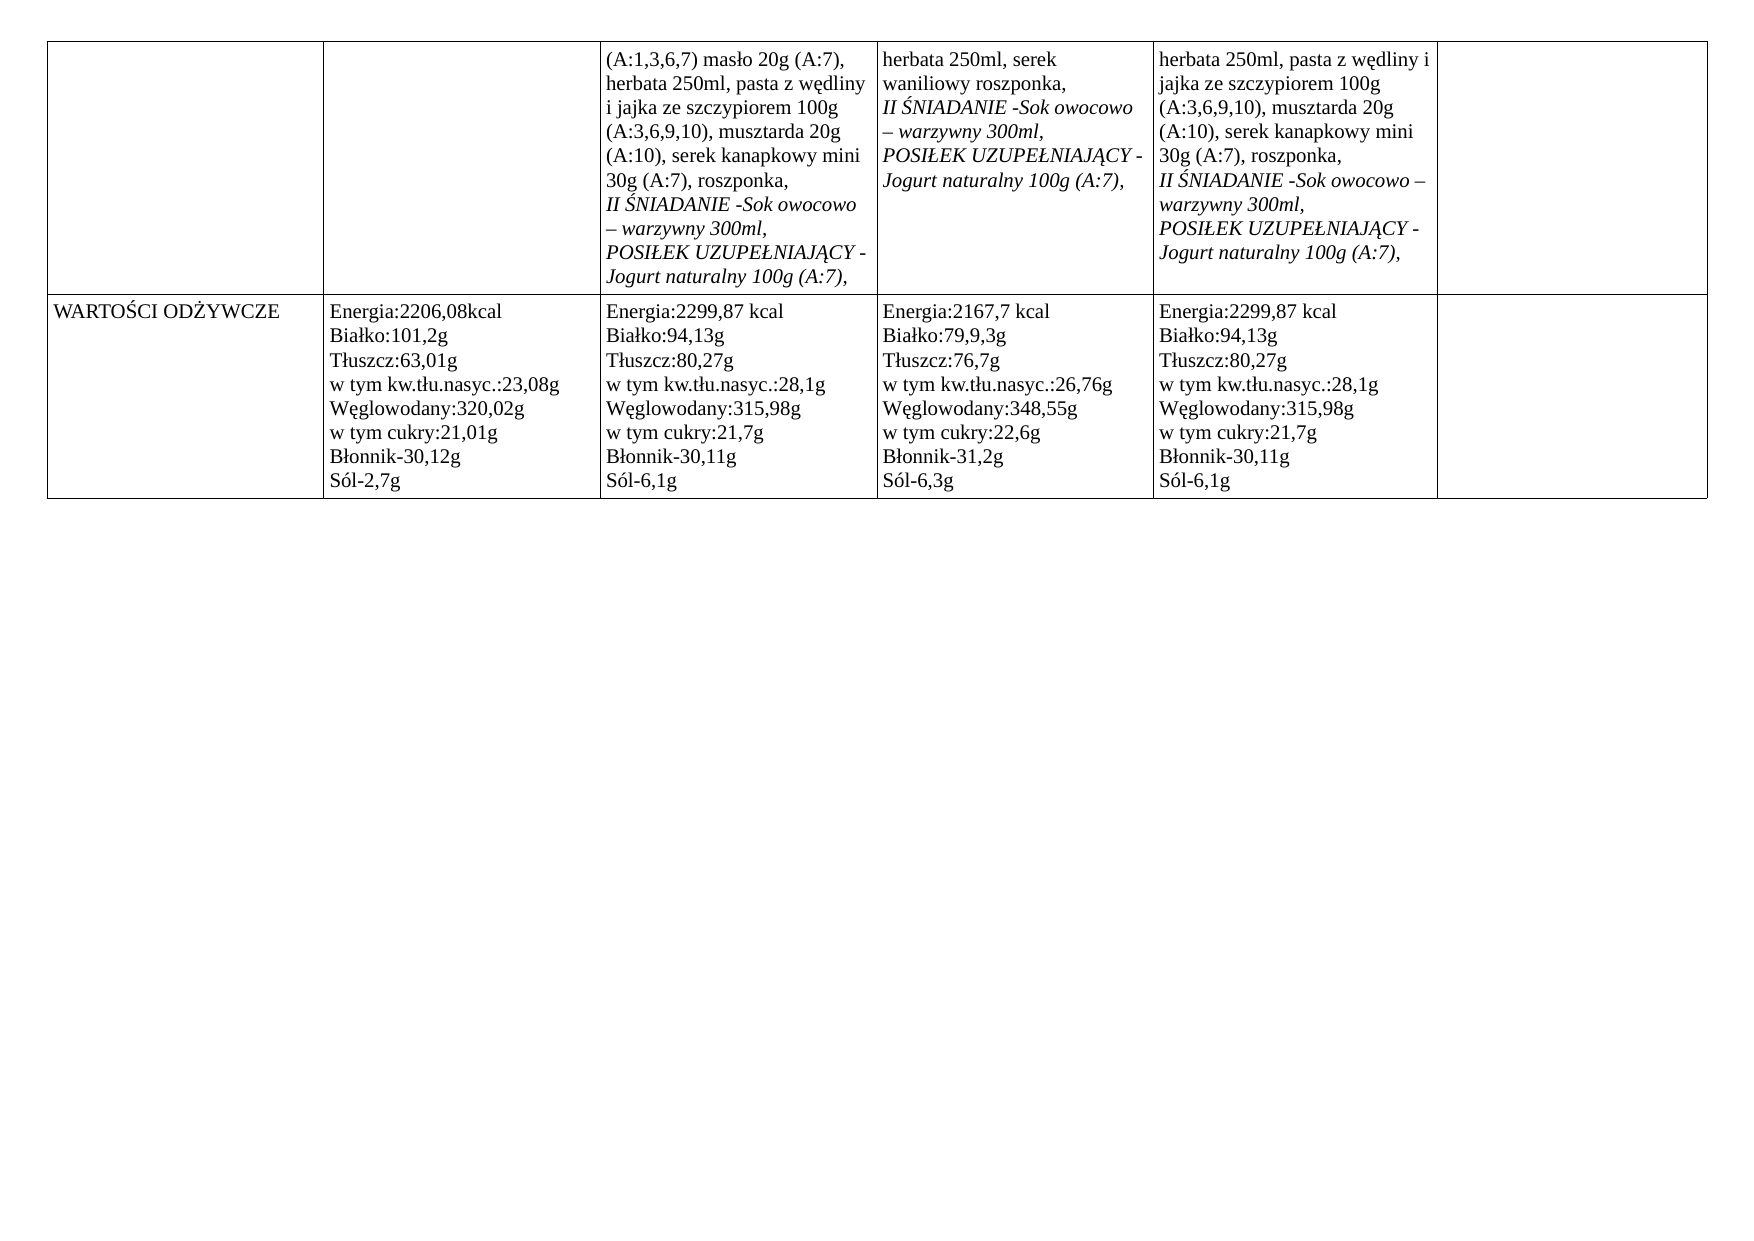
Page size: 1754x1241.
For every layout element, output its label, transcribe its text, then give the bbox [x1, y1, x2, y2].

table_cell [324, 42, 600, 293]
table_cell [1438, 295, 1707, 498]
table_cell Energia:2299,87 kcal Białko:94,13g Tłuszcz:80,27g w tym kw.tłu.nasyc.:28,1g Węglowodany:315,98g w tym cukry:21,7g Błonnik-30,11g Sól-6,1g [1154, 295, 1437, 498]
table_cell Energia:2206,08kcal Białko:101,2g Tłuszcz:63,01g w tym kw.tłu.nasyc.:23,08g Węglowodany:320,02g w tym cukry:21,01g Błonnik-30,12g Sól-2,7g [324, 295, 600, 498]
table_cell [1438, 42, 1707, 293]
table_cell herbata 250ml, serek waniliowy roszponka, II ŚNIADANIE -Sok owocowo – warzywny 300ml, POSIŁEK UZUPEŁNIAJĄCY - Jogurt naturalny 100g (A:7), [878, 42, 1153, 293]
table_cell Energia:2167,7 kcal Białko:79,9,3g Tłuszcz:76,7g w tym kw.tłu.nasyc.:26,76g Węglowodany:348,55g w tym cukry:22,6g Błonnik-31,2g Sól-6,3g [878, 295, 1153, 498]
table_cell Energia:2299,87 kcal Białko:94,13g Tłuszcz:80,27g w tym kw.tłu.nasyc.:28,1g Węglowodany:315,98g w tym cukry:21,7g Błonnik-30,11g Sól-6,1g [601, 295, 877, 498]
table_cell WARTOŚCI ODŻYWCZE [48, 295, 323, 498]
table_cell (A:1,3,6,7) masło 20g (A:7), herbata 250ml, pasta z wędliny i jajka ze szczypiorem 100g (A:3,6,9,10), musztarda 20g (A:10), serek kanapkowy mini 30g (A:7), roszponka, II ŚNIADANIE -Sok owocowo – warzywny 300ml, POSIŁEK UZUPEŁNIAJĄCY - Jogurt naturalny 100g (A:7), [601, 42, 877, 293]
table_cell herbata 250ml, pasta z wędliny i jajka ze szczypiorem 100g (A:3,6,9,10), musztarda 20g (A:10), serek kanapkowy mini 30g (A:7), roszponka, II ŚNIADANIE -Sok owocowo – warzywny 300ml, POSIŁEK UZUPEŁNIAJĄCY - Jogurt naturalny 100g (A:7), [1154, 42, 1437, 293]
table_cell [48, 42, 323, 293]
